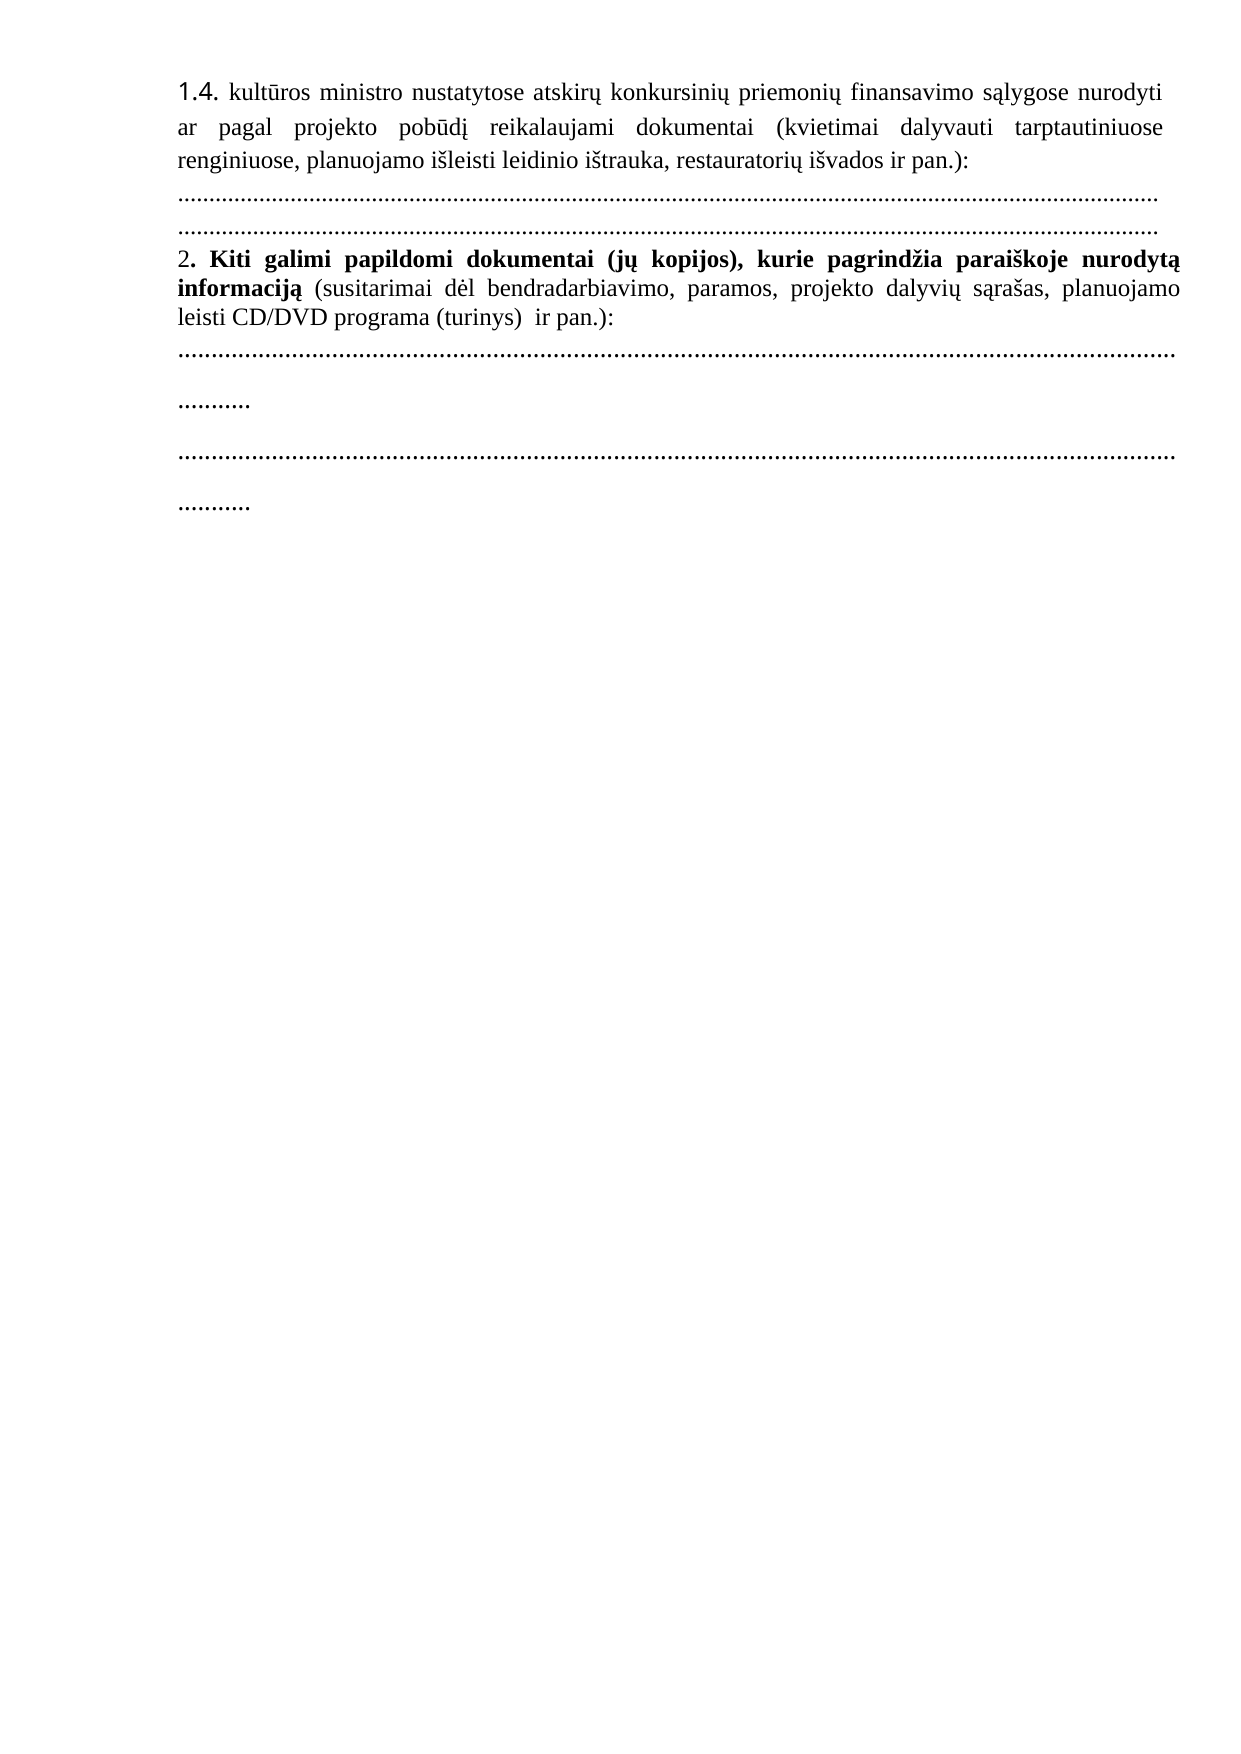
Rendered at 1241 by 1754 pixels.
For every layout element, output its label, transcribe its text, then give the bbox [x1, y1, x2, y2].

text ................................................................................................................................................................ [177, 433, 1181, 518]
text ................................................................................................................................................................ [177, 331, 1181, 416]
text 2. Kiti galimi papildomi dokumentai (jų kopijos), kurie pagrindžia paraiškoje nurodytą informaciją (susitarimai dėl bendradarbiavimo, paramos, projekto dalyvių sąrašas, planuojamo leisti CD/DVD programa (turinys) ir pan.): [177, 244, 1181, 331]
text 1.4. kultūros ministro nustatytose atskirų konkursinių priemonių finansavimo sąlygose nurodyti ar pagal projekto pobūdį reikalaujami dokumentai (kvietimai dalyvauti tarptautiniuose renginiuose, planuojamo išleisti leidinio ištrauka, restauratorių išvados ir pan.): [177, 74, 1163, 174]
text ............................................................................................................................................................. [177, 211, 1163, 240]
text ............................................................................................................................................................. [177, 178, 1163, 207]
